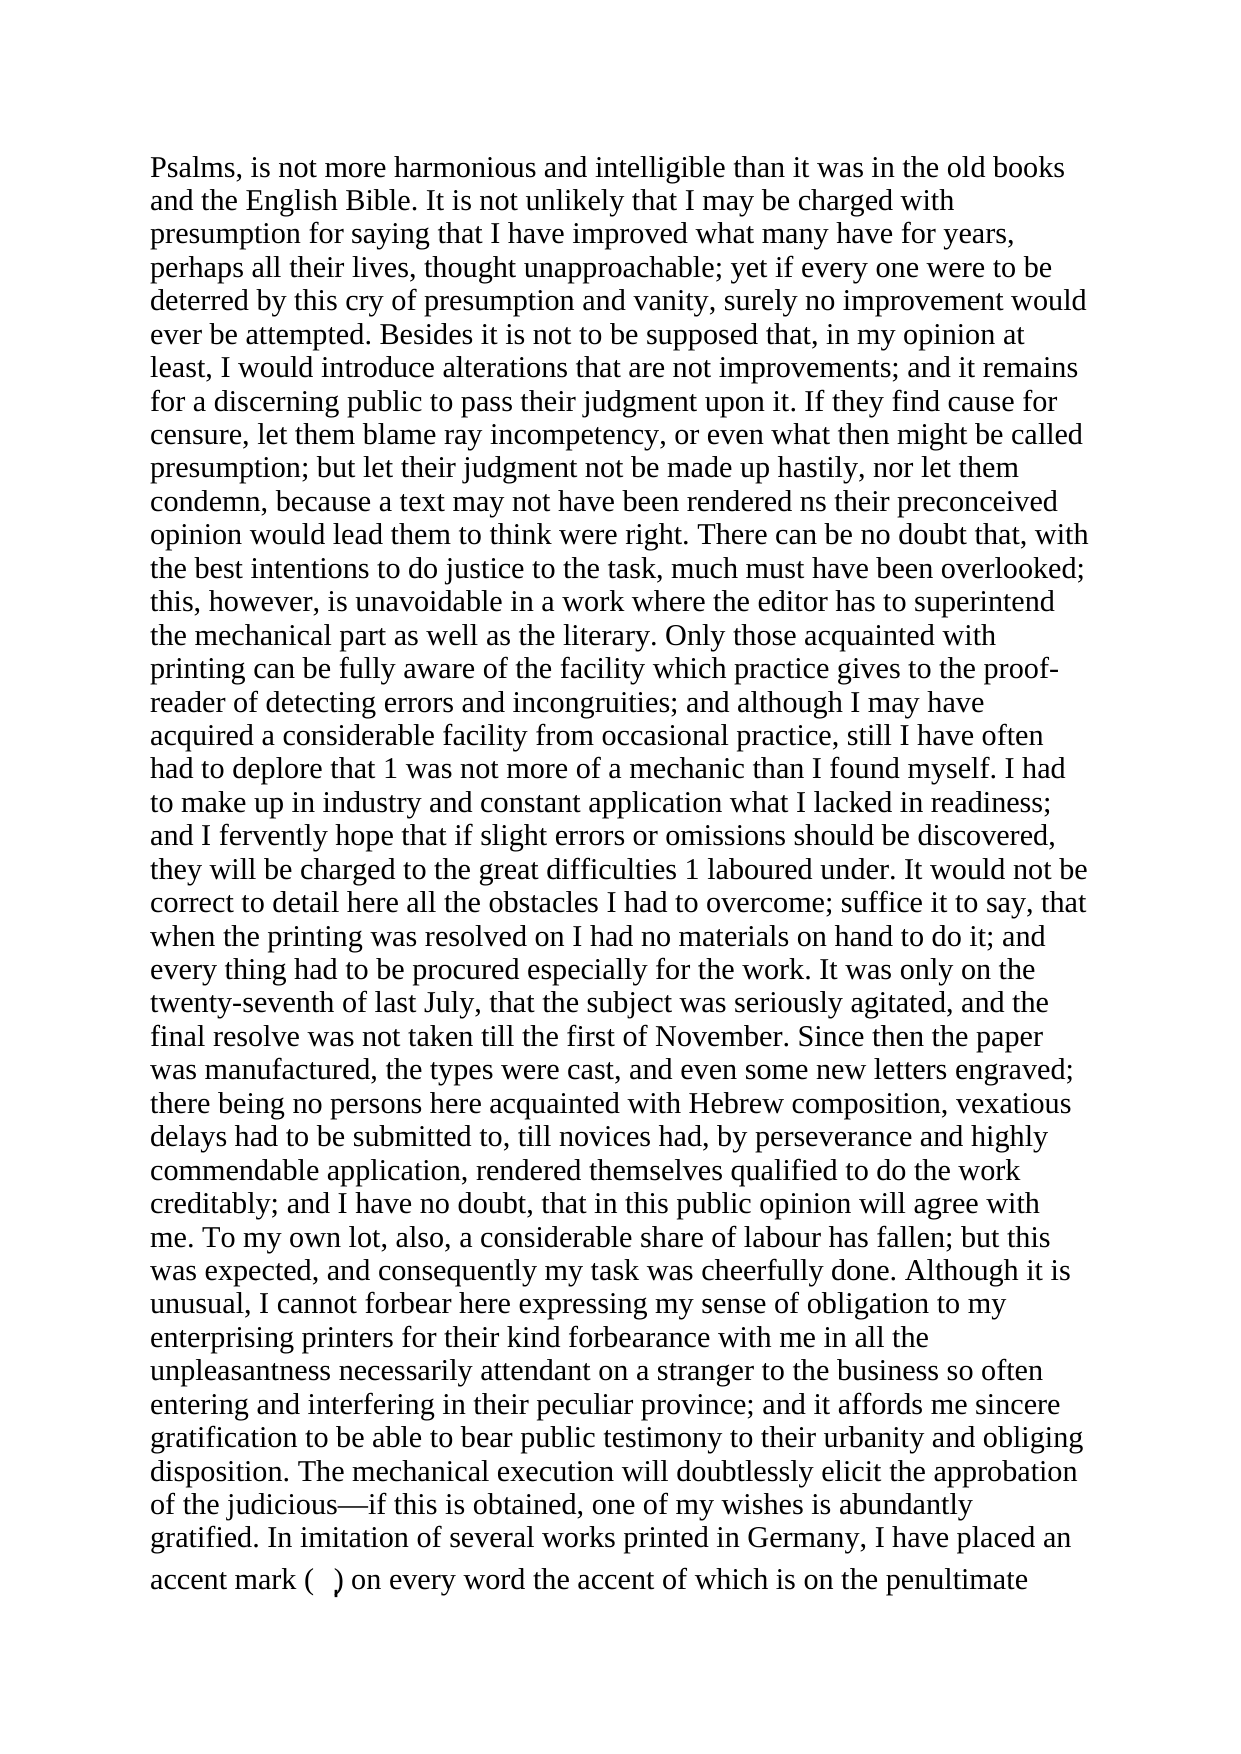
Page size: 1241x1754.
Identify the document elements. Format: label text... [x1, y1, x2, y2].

text PREFACE. It is with emotions of sincere thankfulness to Him, “who has guided me from my first being even unto this day,” that I am enabled to lay the first volume of my long contemplated and often deferred labour before the public. The task, thus in part executed, has been a favourite scheme these several years past, and would have been sooner attempted, had it not been that ill health disabled me for a long time from undertaking the work. In the mean time my judgment has become more matured; and with the increase of years, my natural ardour and impatience have yielded to calmer reflection and more patient endurance; and I confidently hope, that the delay to which I had to submit has not, to say the least, abstracted from my abilities to do justice to the undertaking; and the fact of its being so long in contemplation has also been the means of teaching me to bear up against the difficulties, vexations, and delays incident to so complicated and laborious a work. I long since felt, that the solemnity of our worship was much impeded by the inadequate supply of prayer books; besides, the current versions did not appear to me as good as might be expected. If, however, the case were even otherwise, there seemed something very objectionable in the fact, that it has hitherto always been necessary to procure every holyday book from England, generally at an enormous cost: and in addition to this, the supply had become completely exhausted. It is true, that an edition is in progress, edited by the Hazan of the Portuguese Congregation of London, the Rev. David De Sola, which is well printed, and at a moderate price, besides being, both in the Hebrew and English, decidedly an improvement upon all its predecessors. Still I thought myself fully justified in persevering, although it might be contended, that neither on the score of economy, nor necessity, there exists any reason for my furnishing a similar work. In the first place, when I resolved upon printing this edition, it was doubtful whether Mr. De Sola would proceed, he having issued his prospectus so long before, that his delay was considered unaccountable. At length, after nearly completing my arrangements, his first volume, containing the Daily Prayers, was placed in my hands; and I conceived even after this, that although greatly improved upon former editions the new one was yet susceptible of further amendments. Those who possess Hazan De Sola’s work, can easily judge for themselves; and to those who do not, it may be sufficient to state, that this contains about fifty more pages; now make a reasonable allowance for the larger size of the Hebrew types employed by me, it would still leave forty pages added in more systematic arrangement, and supplying of various prayers, &c., omitted by my fellow-labourer. I acknowledge, cheerfully, my indebtedness to him for various hints and new views in translations; yet upon a candid comparison of the various editions of David Levi, by the editors of the books issued by the younger Justins, by Mr. De Sola, and myself, it will be seen that I, in several instances, adhered to the older translation where I thought it better than the newer ones. In many cases I certainly did introduce considerable alterations—at times amounting to new versions of entire passages; I can, however, assure the reader that they were not hastily adopted, nor carelessly executed. Mr. De Sola has made liberal use of Mendelsohn’s translations. I followed his footsteps in this respect, and consulted the opinions of the great restorer (under God) of biblical learning among us. It struck me that Mr. De Sola occasionally had not penetrated, or at all events had not correctly conveyed the meaning of the German words into English; being myself a native of the country of our great predecessors, I confidently trust that when I did copy his ideas I have not, through misapprehension, failed to give them an English dress. Let it not, however, be thought that I have furnished a translation of a translation; only that the Hebrew has been rendered according to the great light shed upon it by the great philosopher and those who preceded him in the task of elucidating the Scriptures, such as Yarchi, Aban Ezra, and other bright luminaries of our people. I do not mean to assert that this present version is all I could wish; on the contrary, it is admitted that much yet can be done to improve it. I may be asked, why I did not then make it better? to this I would reply, that our people, particularly those not conversant with the holy tongue, have been familiar from their infancy with the translation issued by David Levi; I therefore did not think myself at liberty to alter it so much as to break up all connexion between the books in common use and those now offered. I hope, therefore, to be believed, when I assert that no alterations have been introduced merely to make changes, but solely because they were requisite. It may also be left to the candour of all my readers, whether they are Hebrew scholars or not, to say whether this version, especially of the Psalms, is not more harmonious and intelligible than it was in the old books and the English Bible. It is not unlikely that I may be charged with presumption for saying that I have improved what many have for years, perhaps all their lives, thought unapproachable; yet if every one were to be deterred by this cry of presumption and vanity, surely no improvement would ever be attempted. Besides it is not to be supposed that, in my opinion at least, I would introduce alterations that are not improvements; and it remains for a discerning public to pass their judgment upon it. If they find cause for censure, let them blame ray incompetency, or even what then might be called presumption; but let their judgment not be made up hastily, nor let them condemn, because a text may not have been rendered ns their preconceived opinion would lead them to think were right. There can be no doubt that, with the best intentions to do justice to the task, much must have been overlooked; this, however, is unavoidable in a work where the editor has to superintend the mechanical part as well as the literary. Only those acquainted with printing can be fully aware of the facility which practice gives to the proof-reader of detecting errors and incongruities; and although I may have acquired a considerable facility from occasional practice, still I have often had to deplore that 1 was not more of a mechanic than I found myself. I had to make up in industry and constant application what I lacked in readiness; and I fervently hope that if slight errors or omissions should be discovered, they will be charged to the great difficulties 1 laboured under. It would not be correct to detail here all the obstacles I had to overcome; suffice it to say, that when the printing was resolved on I had no materials on hand to do it; and every thing had to be procured especially for the work. It was only on the twenty-seventh of last July, that the subject was seriously agitated, and the final resolve was not taken till the first of November. Since then the paper was manufactured, the types were cast, and even some new letters engraved; there being no persons here acquainted with Hebrew composition, vexatious delays had to be submitted to, till novices had, by perseverance and highly commendable application, rendered themselves qualified to do the work creditably; and I have no doubt, that in this public opinion will agree with me. To my own lot, also, a considerable share of labour has fallen; but this was expected, and consequently my task was cheerfully done. Although it is unusual, I cannot forbear here expressing my sense of obligation to my enterprising printers for their kind forbearance with me in all the unpleasantness necessarily attendant on a stranger to the business so often entering and interfering in their peculiar province; and it affords me sincere gratification to be able to bear public testimony to their urbanity and obliging disposition. The mechanical execution will doubtlessly elicit the approbation of the judicious—if this is obtained, one of my wishes is abundantly gratified. In imitation of several works printed in Germany, I have placed an accent mark ( ֽ ) on every word the accent of which is on the penultimate syllable. Thus הָיִֽיתִי Hahyitée, but Hahyéety; the usefulness of this arrangement will be easily apparent. It is well known to grammarians, that the Hebrews have, besides the principal, secondary accents, which should not be neglected in a correct reading. These will accordingly also be found placed upon the antepenultimate, or even higher up; at times, also, more than two in a word; thus אֱמֽוּנָתוֹ where the final syllable tó has the accent, and the third מוּ moo the half accent, thus mòo. Where the accent is on the final syllable it has generally been omitted, as most Hebrew words are accented there; and I believe but few instances will be found in the volume where the accents have either been omitted or misplaced; yet as it was something new, upon so extensive a scale, some omissions and errors must have occurred, which will readily be supplied from analogy. It is my good fortune to possess several valuable editions of the Holy Scriptures; I have accordingly carefully revised every text I could find with the original, so as to preserve the correct spelling; but even herein I have to regret, that owing to the occasional recurrence of verses which were not at once recognized as quotations, I omitted looking for them, and followed thus, in a few instances, punctuations not approved of by the best books of authority. The truth is, there was not a single prayer book, the text of which I could implicitly follow; and in the same manner as it increased the difficulty of furnishing a correct Hebrew text, it also exposed me to the danger of not being able to detect slight errors till it was too late to correct them. For the present, it has been thought best to omit a table of errata, as the time has been too short to revise the work sufficiently; but as it progresses, I intend furnishing as complete a list as may be for future revisions. It unfortunately happened that I was instrumental in perpetuating errors, and although they are unimportant it still appears requisite to provide a guide for future editions. Of one thing the public may rest assured, that if life and health are not taken, the labour shall be prosecuted to the end with unwearied industry, and, if possible, redoubled vigilance. I have no other wish than to see it well done. My motive thought in the whole undertaking has been, unless I deceive myself, more the glory of my Creator and the welfare of our people than the hope of self-aggrandisement, or personal benefit. I will not deny that I have my ambition; but I trust that it will be a pardonable one, as it is, that—when my race is run, when my task is ended—I may be remembered in the prayers of the faithful, when they pour out their heart in sincere orisons to the Giver of light and life. [ISAAC LEESER] Philadelphia, Iyar 28, 5597. [150, 150, 1090, 1598]
